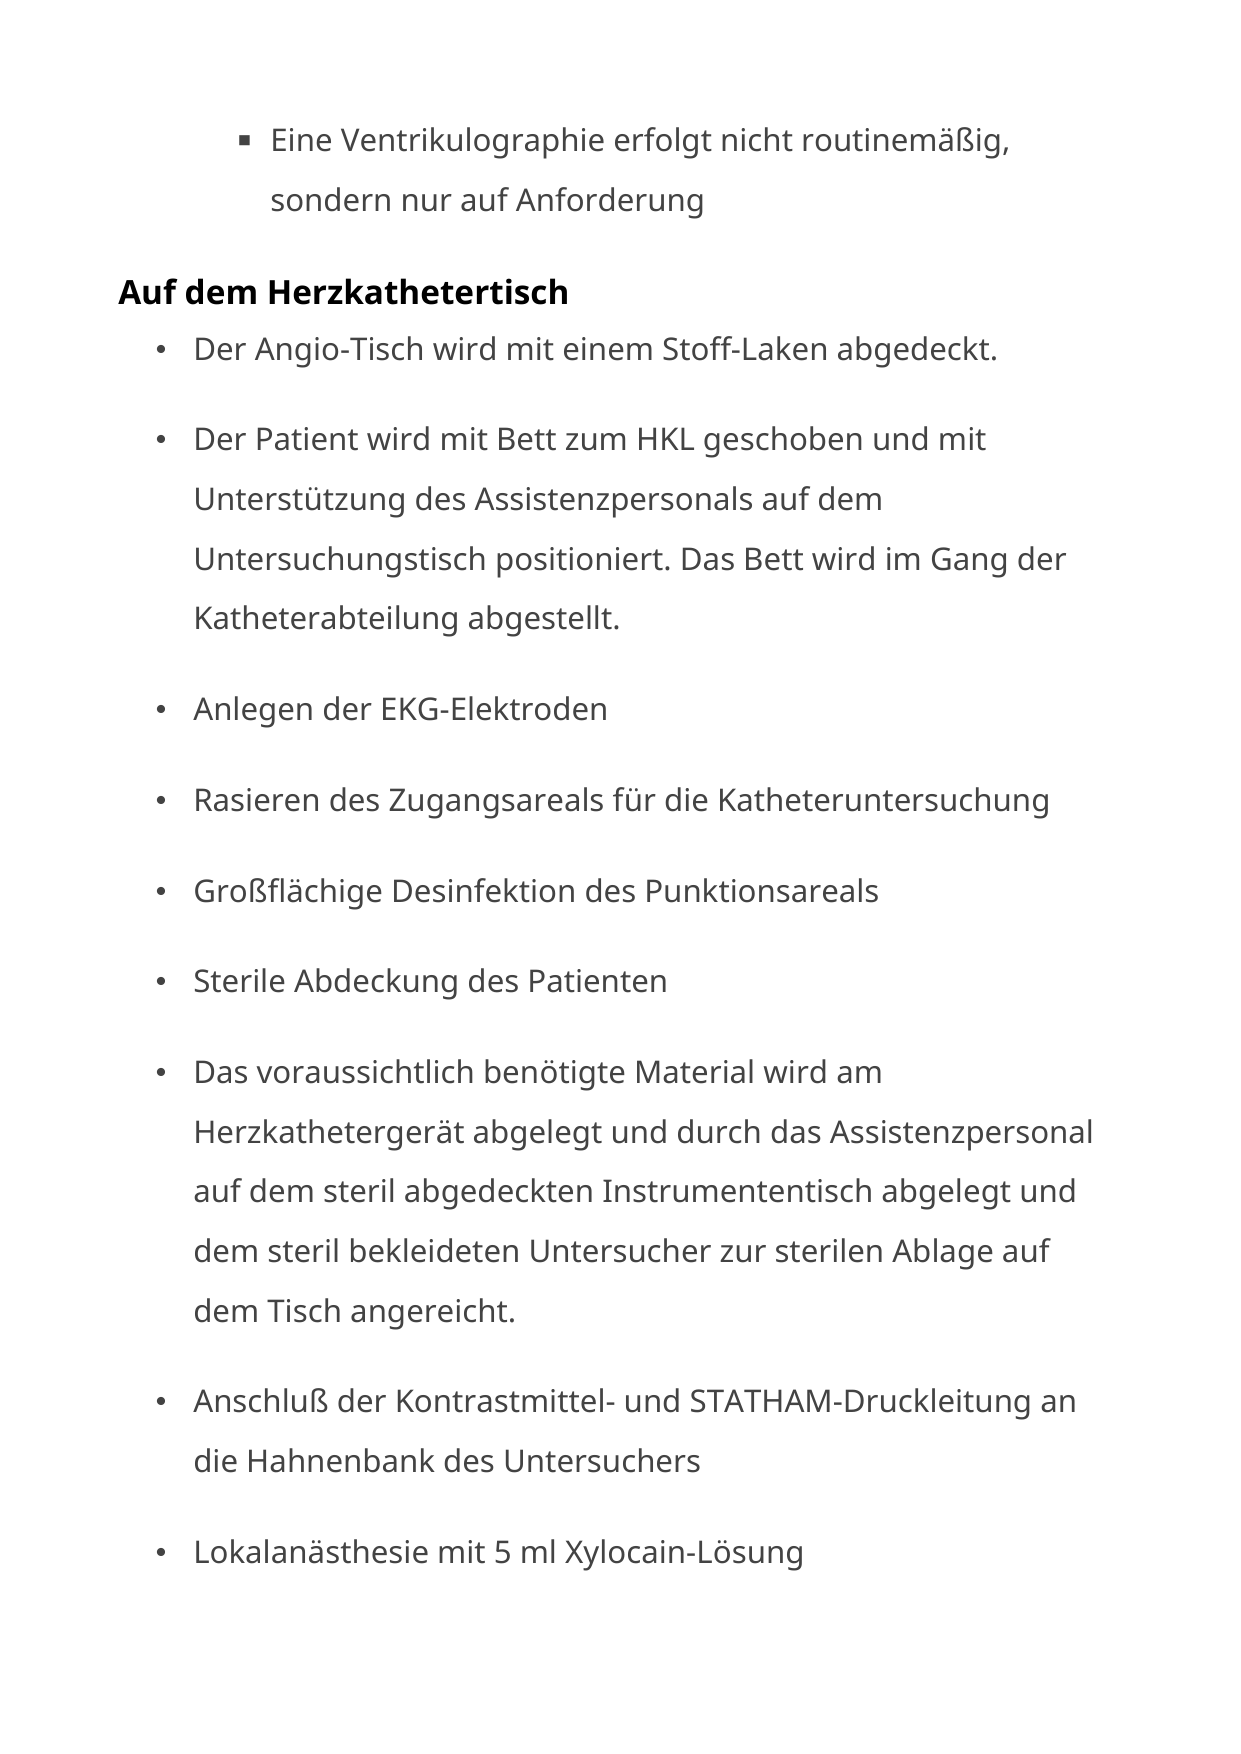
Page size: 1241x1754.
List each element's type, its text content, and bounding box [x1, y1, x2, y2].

list Eine Ventrikulographie erfolgt nicht routinemäßig, sondern nur auf Anforderung [233, 118, 1122, 220]
list Anlegen der EKG-Elektroden [156, 687, 1122, 729]
list Lokalanästhesie mit 5 ml Xylocain-Lösung [156, 1530, 1122, 1572]
list Sterile Abdeckung des Patienten [156, 959, 1122, 1002]
list Anschluß der Kontrastmittel- und STATHAM-Druckleitung an die Hahnenbank des Untersuchers [156, 1379, 1122, 1482]
list Der Patient wird mit Bett zum HKL geschoben und mit Unterstützung des Assistenzpersonals auf dem Untersuchungstisch positioniert. Das Bett wird im Gang der Katheterabteilung abgestellt. [156, 417, 1122, 639]
list Großflächige Desinfektion des Punktionsareals [156, 868, 1122, 911]
list Das voraussichtlich benötigte Material wird am Herzkathetergerät abgelegt und durch das Assistenzpersonal auf dem steril abgedeckten Instrumententisch abgelegt und dem steril bekleideten Untersucher zur sterilen Ablage auf dem Tisch angereicht. [156, 1050, 1122, 1331]
list Rasieren des Zugangsareals für die Katheteruntersuchung [156, 778, 1122, 820]
subtitle Auf dem Herzkathetertisch [118, 268, 1122, 314]
list Der Angio-Tisch wird mit einem Stoff-Laken abgedeckt. [156, 326, 1122, 369]
